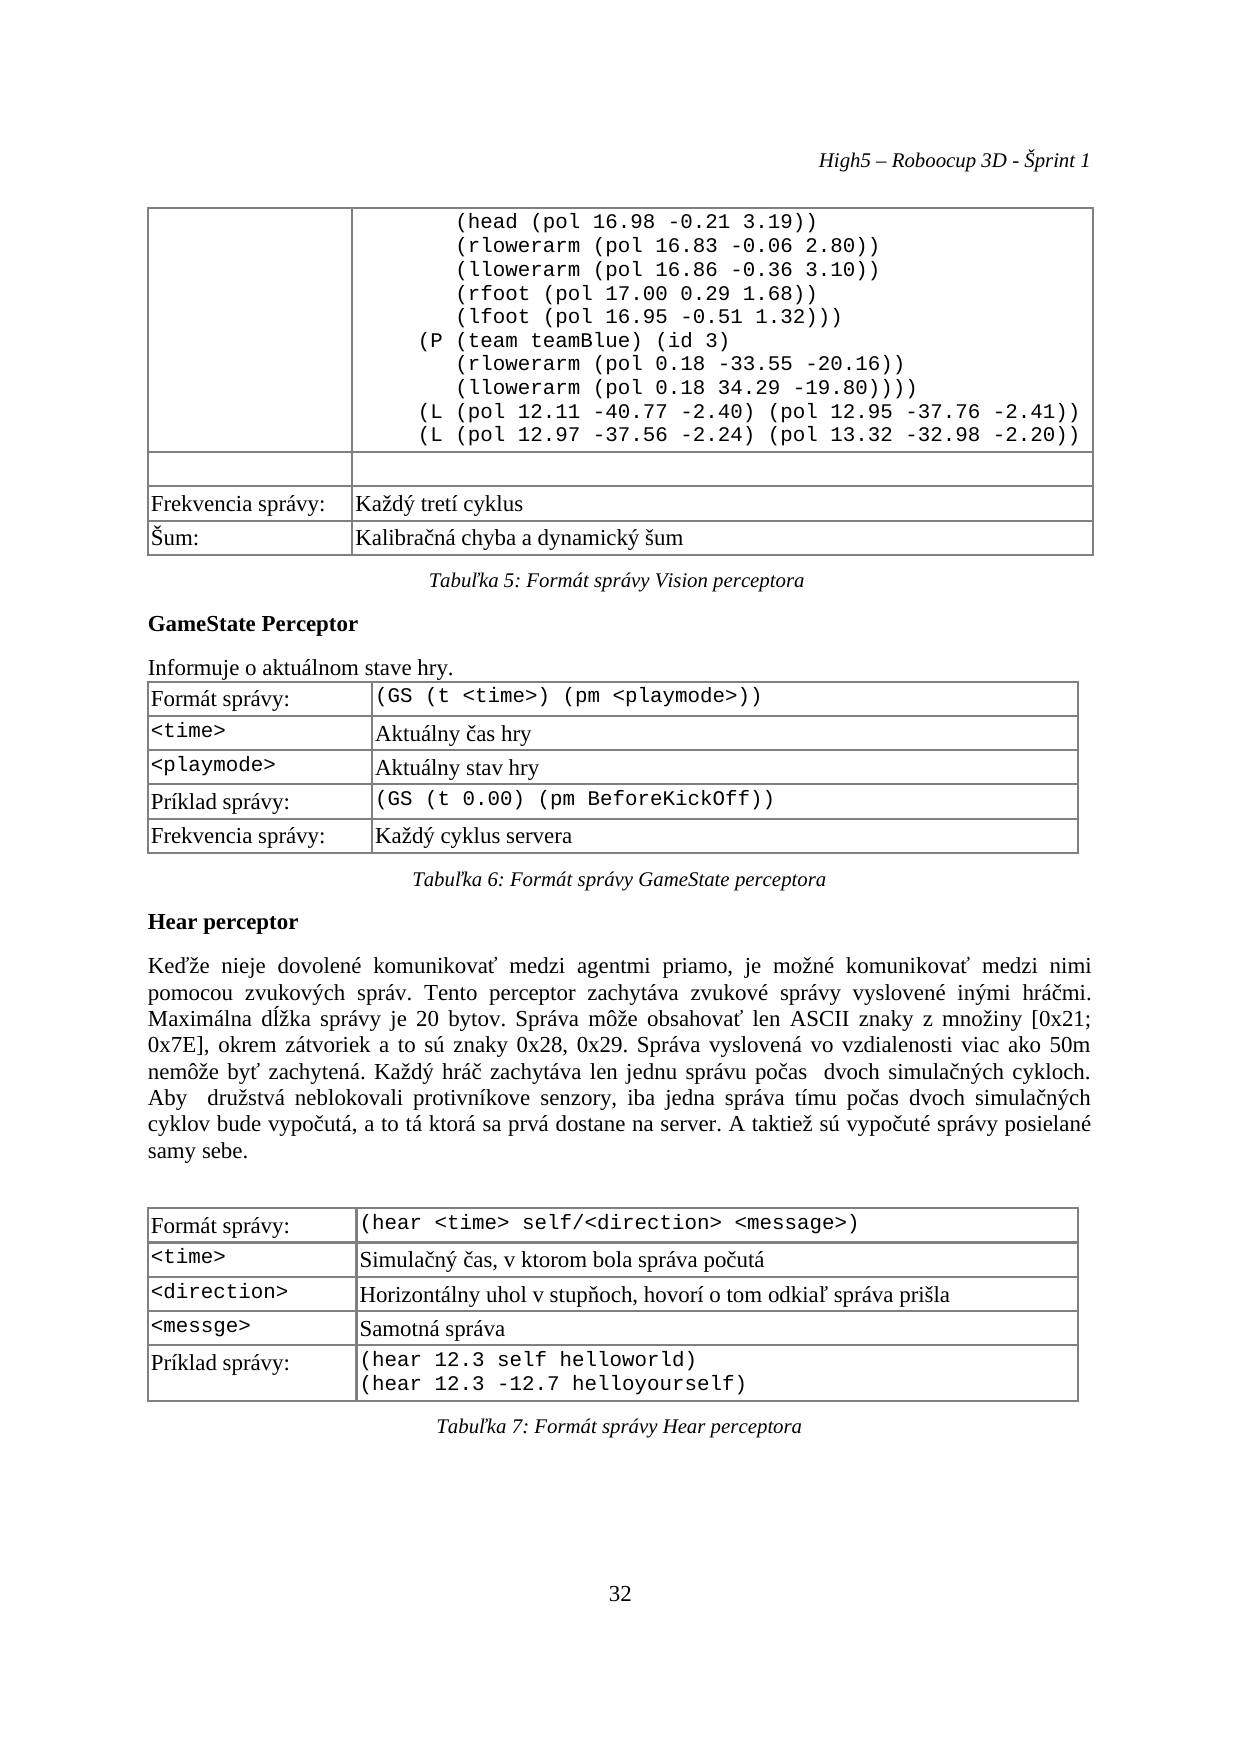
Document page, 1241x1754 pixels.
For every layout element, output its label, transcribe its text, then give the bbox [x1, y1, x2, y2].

text Tabuľka 5: Formát správy Vision perceptora [148, 568, 1093, 592]
table_cell Aktuálny čas hry [373, 717, 1077, 749]
table_cell Horizontálny uhol v stupňoch, hovorí o tom odkiaľ správa prišla [358, 1278, 1077, 1310]
table_cell [149, 453, 351, 485]
table_cell <direction> [149, 1278, 355, 1310]
table_cell Simulačný čas, v ktorom bola správa počutá [358, 1244, 1077, 1276]
table_header (hear <time> self/<direction> <message>) [358, 1209, 1077, 1241]
table_cell <playmode> [149, 751, 371, 783]
table_cell (GS (t 0.00) (pm BeforeKickOff)) [373, 785, 1077, 818]
table_cell Každý cyklus servera [373, 820, 1077, 852]
text Hear perceptor [148, 908, 1093, 934]
table_cell Šum: [149, 522, 351, 554]
table_cell (head (pol 16.98 -0.21 3.19)) (rlowerarm (pol 16.83 -0.06 2.80)) (llowerarm (pol 16.86 -0.36 3.10)) (rfoot (pol 17.00 0.29 1.68)) (lfoot (pol 16.95 -0.51 1.32))) (P (team teamBlue) (id 3) (rlowerarm (pol 0.18 -33.55 -20.16)) (llowerarm (pol 0.18 34.29 -19.80)))) (L (pol 12.11 -40.77 -2.40) (pol 12.95 -37.76 -2.41)) (L (pol 12.97 -37.56 -2.24) (pol 13.32 -32.98 -2.20)) [353, 209, 1092, 451]
table_cell [149, 209, 351, 451]
table_cell (hear 12.3 self helloworld) (hear 12.3 -12.7 helloyourself) [358, 1346, 1077, 1399]
text Tabuľka 6: Formát správy GameState perceptora [148, 866, 1093, 891]
text Informuje o aktuálnom stave hry. [148, 654, 1093, 681]
text Tabuľka 7: Formát správy Hear perceptora [148, 1414, 1093, 1438]
table_cell Príklad správy: [149, 1346, 355, 1399]
text GameState Perceptor [148, 610, 1093, 636]
table_header Formát správy: [149, 1209, 355, 1241]
table_cell Frekvencia správy: [149, 820, 371, 852]
text Keďže nieje dovolené komunikovať medzi agentmi priamo, je možné komunikovať medzi nimi pomocou zvukových správ. Tento perceptor zachytáva zvukové správy vyslovené inými hráčmi. Maximálna dĺžka správy je 20 bytov. Správa môže obsahovať len ASCII znaky z množiny [0x21; 0x7E], okrem zátvoriek a to sú znaky 0x28, 0x29. Správa vyslovená vo vzdialenosti viac ako 50m nemôže byť zachytená. Každý hráč zachytáva len jednu správu počas dvoch simulačných cykloch. Aby družstvá neblokovali protivníkove senzory, iba jedna správa tímu počas dvoch simulačných cyklov bude vypočutá, a to tá ktorá sa prvá dostane na server. A taktiež sú vypočuté správy posielané samy sebe. [148, 952, 1093, 1163]
table_cell [353, 453, 1092, 485]
table_cell Aktuálny stav hry [373, 751, 1077, 783]
table_cell Kalibračná chyba a dynamický šum [353, 522, 1092, 554]
table_cell <time> [149, 1244, 355, 1276]
table_cell <time> [149, 717, 371, 749]
table_header (GS (t <time>) (pm <playmode>)) [373, 683, 1077, 715]
table_cell Frekvencia správy: [149, 487, 351, 519]
table_cell Samotná správa [358, 1312, 1077, 1344]
table_cell Príklad správy: [149, 785, 371, 818]
table_header Formát správy: [149, 683, 371, 715]
table_cell <messge> [149, 1312, 355, 1344]
table_cell Každý tretí cyklus [353, 487, 1092, 519]
